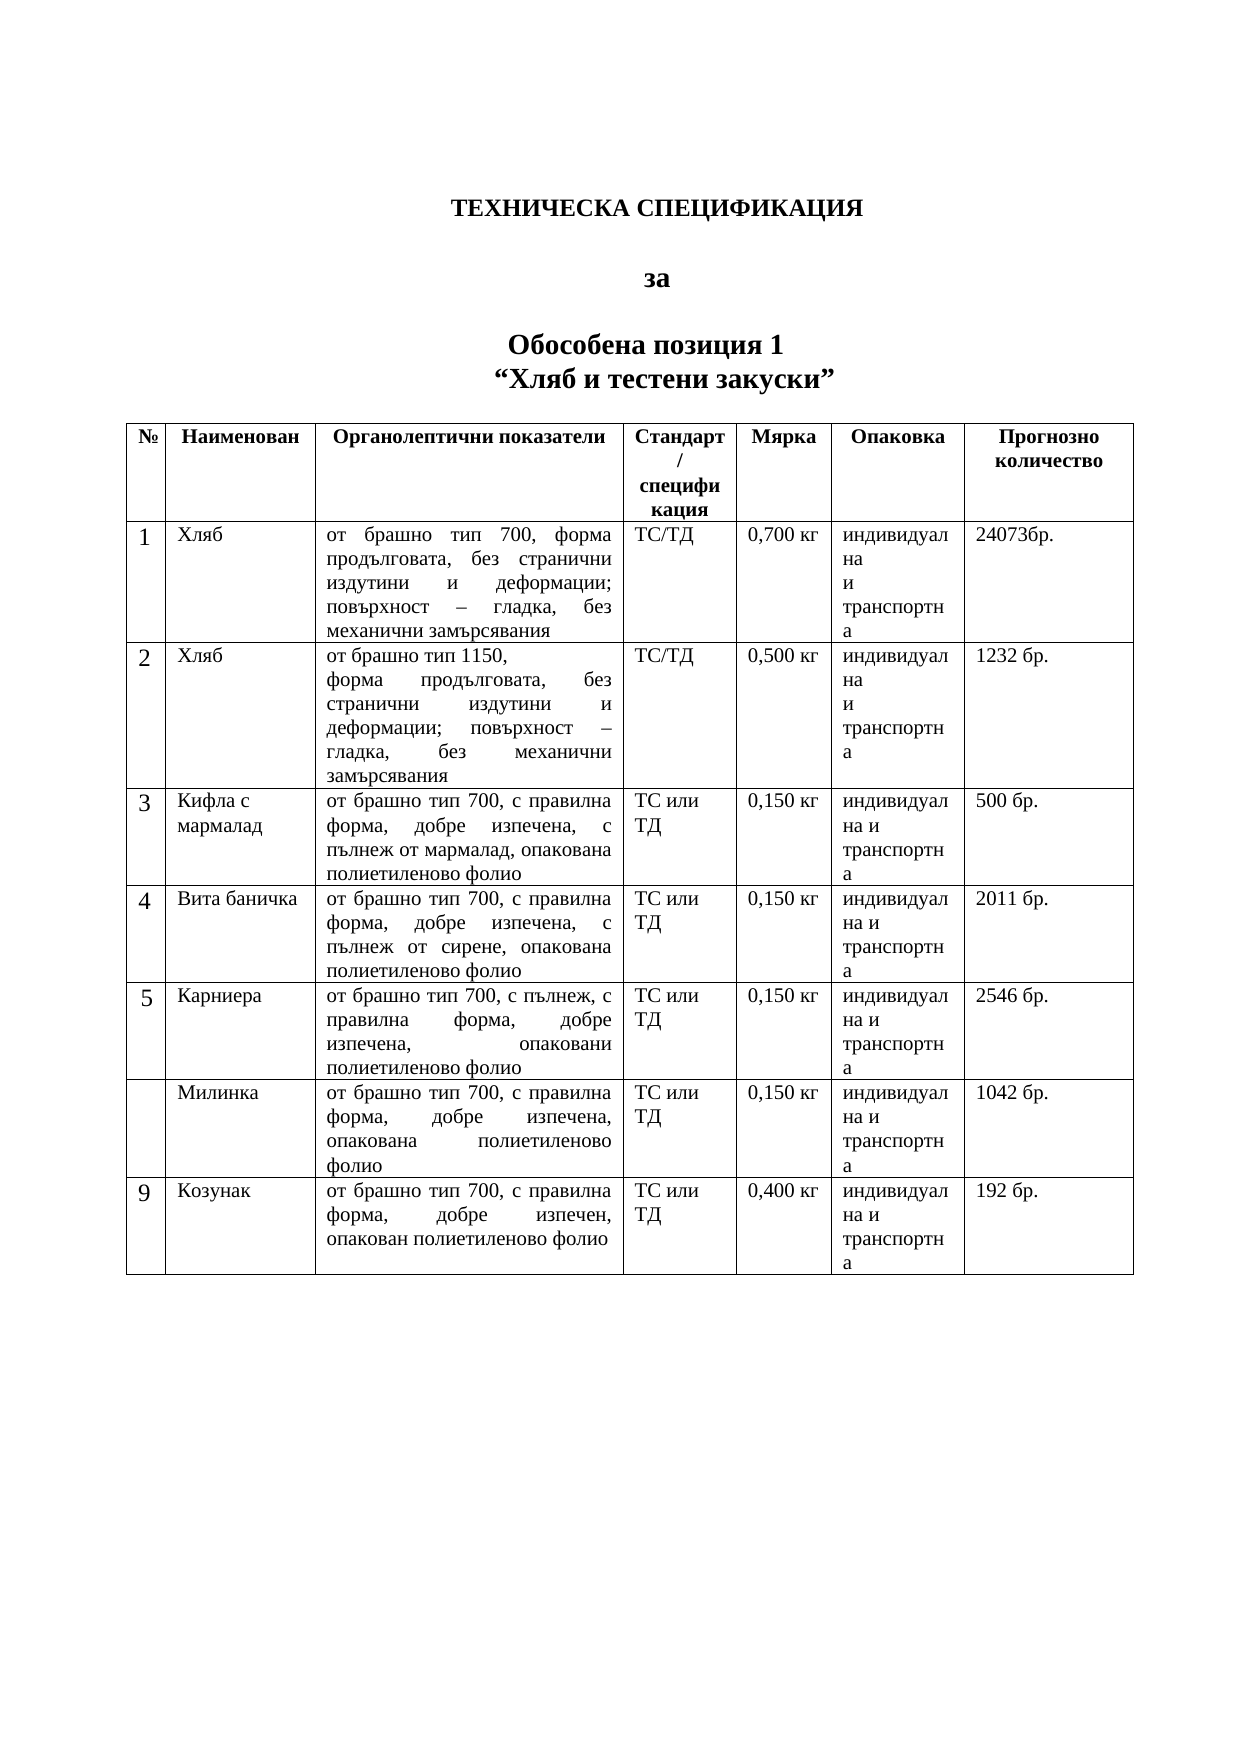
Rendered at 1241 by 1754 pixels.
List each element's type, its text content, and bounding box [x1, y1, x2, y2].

table_cell 99 [121, 1177, 126, 1274]
table_cell от брашно тип 700, с пълнеж, с правилна форма, добре изпечена, опаковани полиетиленово фолио [316, 983, 623, 1079]
table_cell ТС или ТД [624, 789, 736, 885]
table_cell 0,500 кг [737, 643, 831, 787]
table_cell 0,150 кг [737, 1080, 831, 1177]
table_cell Козунак [166, 1178, 315, 1274]
table_cell от брашно тип 1150, форма продълговата, без странични издутини и деформации; повърхност – гладка, без механични замърсявания [316, 643, 623, 787]
table_cell индивидуална и транспортна [832, 983, 964, 1079]
table_cell индивидуална и транспортна [832, 789, 964, 885]
table_cell 0,150 кг [737, 789, 831, 885]
table_cell 2546 бр. [965, 983, 1133, 1079]
table_cell [121, 885, 126, 982]
table_header Органолептични показатели [316, 424, 623, 521]
table_cell 0,700 кг [737, 522, 831, 642]
table_cell индивидуална и транспортна [832, 643, 964, 787]
table_cell 0,150 кг [737, 983, 831, 1079]
table_cell от брашно тип 700, с правилна форма, добре изпечена, с пълнеж от сирене, опакована полиетиленово фолио [316, 886, 623, 982]
table_cell Карниера [166, 983, 315, 1079]
table_cell от брашно тип 700, форма продълговата, без странични издутини и деформации; повърхност – гладка, без механични замърсявания [316, 522, 623, 642]
table_cell Хляб [166, 643, 315, 787]
table_cell [121, 521, 126, 642]
table_cell [121, 642, 126, 787]
table_cell [121, 788, 126, 885]
table_cell 1042 бр. [965, 1080, 1133, 1177]
table_header Прогнозно количество [965, 424, 1133, 521]
table_cell 4 [127, 886, 165, 982]
table_cell 3 [127, 789, 165, 885]
table_cell от брашно тип 700, с правилна форма, добре изпечена, с пълнеж от мармалад, опакована полиетиленово фолио [316, 789, 623, 885]
table_cell [121, 1079, 126, 1177]
table_cell индивидуална и транспортна [832, 1178, 964, 1274]
table_cell Хляб [166, 522, 315, 642]
table_cell 7 [121, 982, 126, 1079]
text ТЕХНИЧЕСКА СПЕЦИФИКАЦИЯ [221, 193, 1093, 232]
table_header Наименование [166, 424, 315, 521]
table_cell 1 [127, 522, 165, 642]
table_cell от брашно тип 700, с правилна форма, добре изпечена, опакована полиетиленово фолио [316, 1080, 623, 1177]
table_cell 0,150 кг [737, 886, 831, 982]
table_cell от брашно тип 700, с правилна форма, добре изпечен, опакован полиетиленово фолио [316, 1178, 623, 1274]
table_cell 1232 бр. [965, 643, 1133, 787]
table_cell 9 [127, 1178, 165, 1274]
table_cell 65 [127, 1080, 165, 1177]
table_cell ТС или ТД [624, 1178, 736, 1274]
table_cell 5 [127, 983, 165, 1079]
table_cell 2011 бр. [965, 886, 1133, 982]
table_cell 24073бр. [965, 522, 1133, 642]
text Обособена позиция 1 [121, 327, 1093, 361]
table_header № [127, 424, 165, 521]
table_cell 500 бр. [965, 789, 1133, 885]
table_header Опаковка [832, 424, 964, 521]
table_cell индивидуална и транспортна [832, 522, 964, 642]
table_cell ТС/ТД [624, 522, 736, 642]
table_cell индивидуална и транспортна [832, 886, 964, 982]
table_header [121, 423, 126, 521]
table_header Стандарт / спецификация [624, 424, 736, 521]
table_cell 0,400 кг [737, 1178, 831, 1274]
table_cell 192 бр. [965, 1178, 1133, 1274]
table_cell ТС или ТД [624, 886, 736, 982]
table_header Мярка [737, 424, 831, 521]
table_cell ТС или ТД [624, 1080, 736, 1177]
table_cell ТС или ТД [624, 983, 736, 1079]
text за [221, 260, 1093, 327]
table_cell Кифла с мармалад [166, 789, 315, 885]
table_cell индивидуална и транспортна [832, 1080, 964, 1177]
text “Хляб и тестени закуски” [148, 361, 1093, 394]
table_cell Милинка [166, 1080, 315, 1177]
table_cell 2 [127, 643, 165, 787]
table_cell ТС/ТД [624, 643, 736, 787]
table_cell Вита баничка [166, 886, 315, 982]
